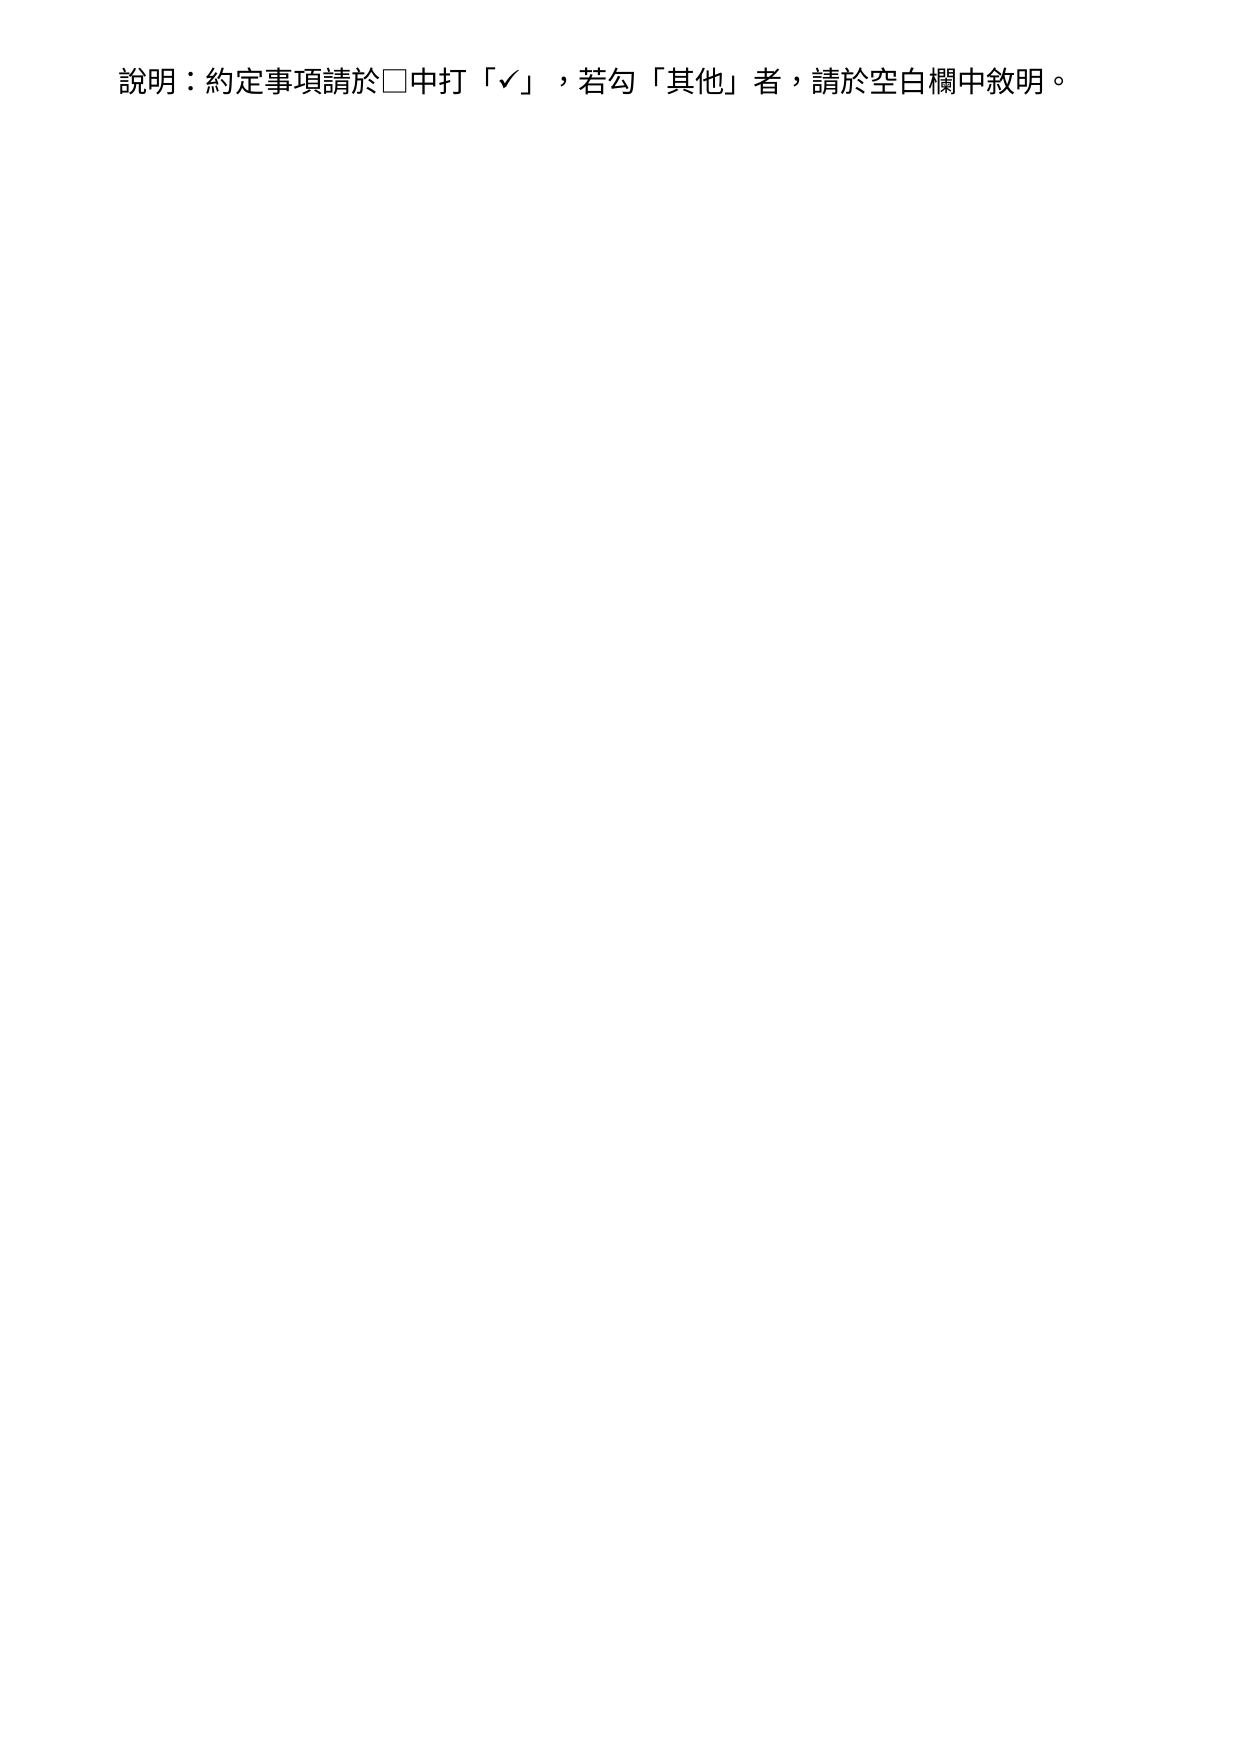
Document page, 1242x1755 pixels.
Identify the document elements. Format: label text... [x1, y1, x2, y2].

text 說明：約定事項請於□中打「」，若勾「其他」者，請於空白欄中敘明。 [118, 58, 1078, 101]
